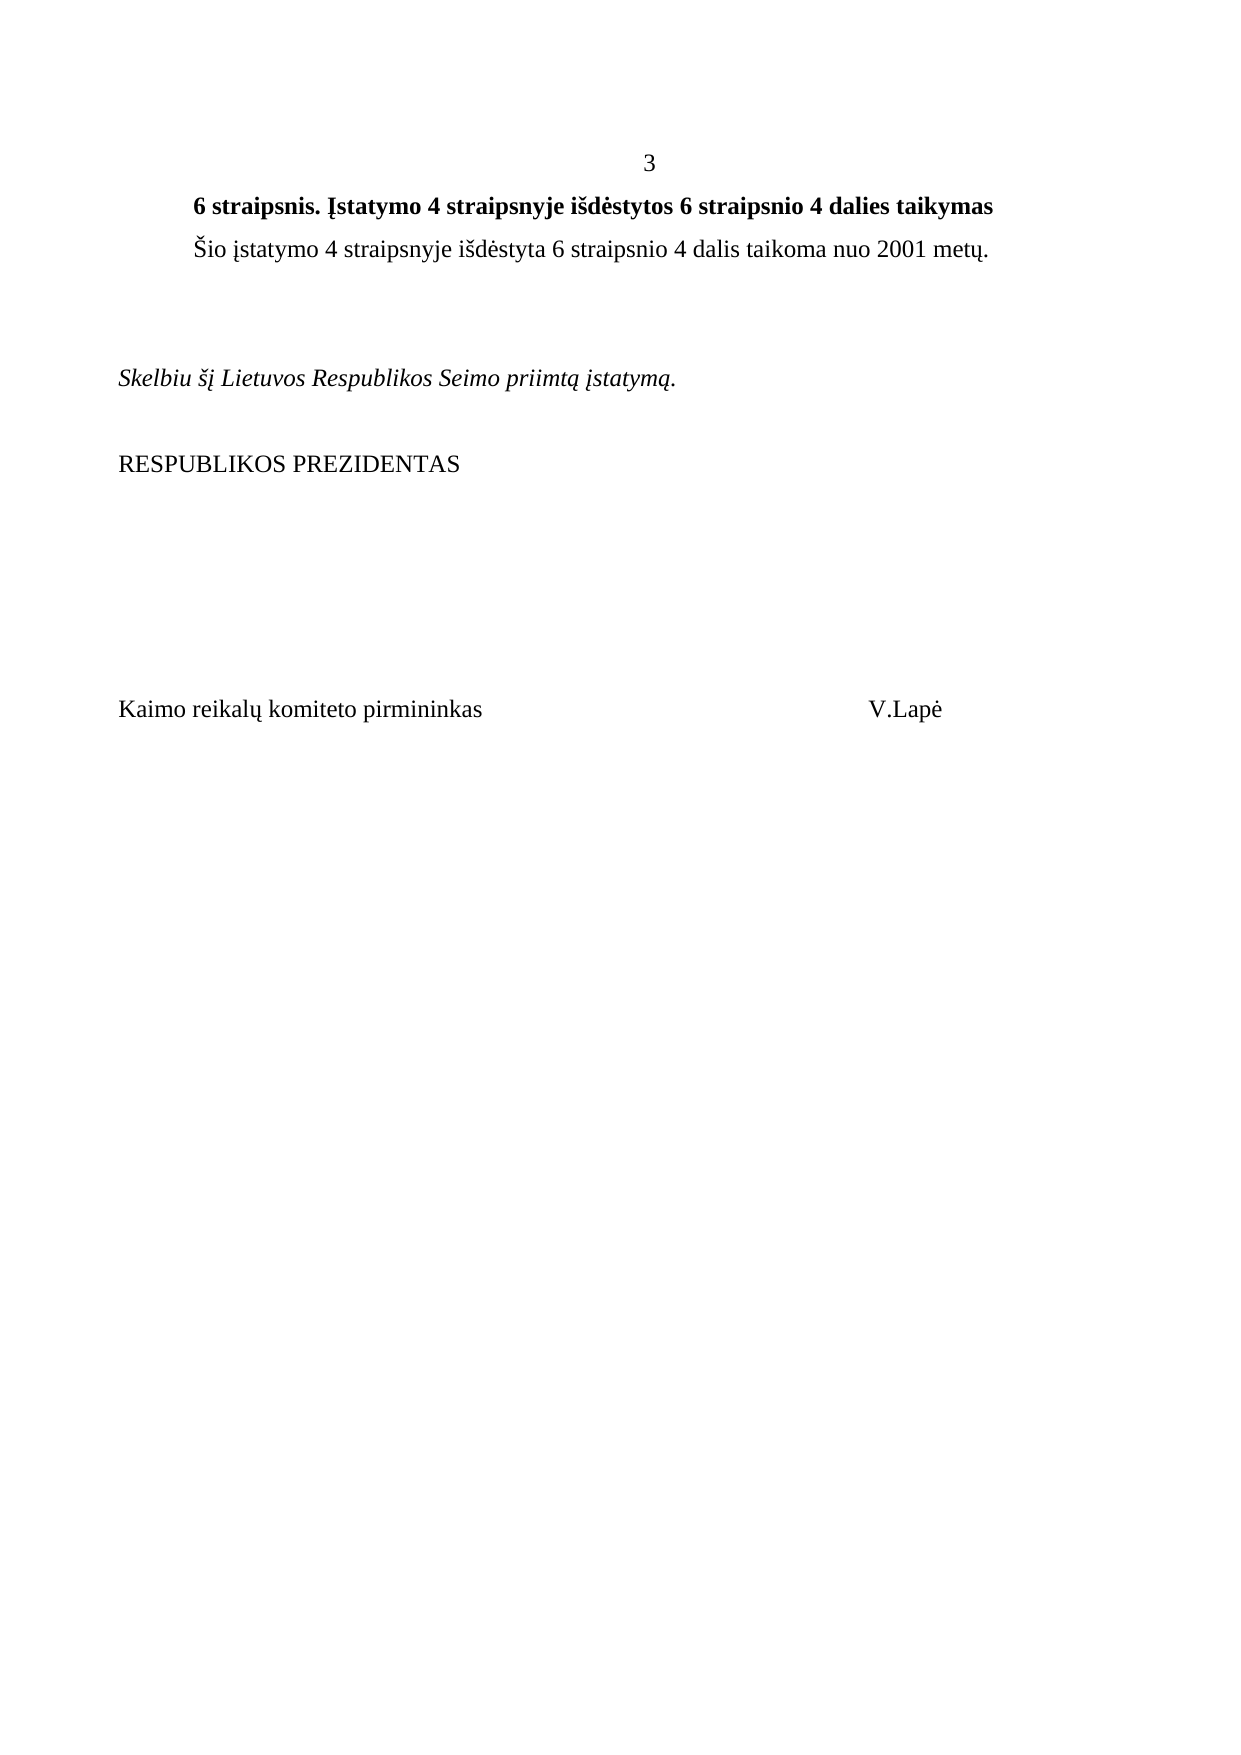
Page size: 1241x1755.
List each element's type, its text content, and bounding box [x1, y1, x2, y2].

text 3 [118, 148, 1146, 176]
text RESPUBLIKOS PREZIDENTAS [118, 449, 1146, 478]
text Skelbiu šį Lietuvos Respublikos Seimo priimtą įstatymą. [118, 363, 1146, 392]
text 6 straipsnis. Įstatymo 4 straipsnyje išdėstytos 6 straipsnio 4 dalies taikymas [118, 191, 1146, 219]
text Šio įstatymo 4 straipsnyje išdėstyta 6 straipsnio 4 dalis taikoma nuo 2001 metų. [118, 234, 1146, 263]
text Kaimo reikalų komiteto pirmininkas V.Lapė [118, 694, 1146, 723]
